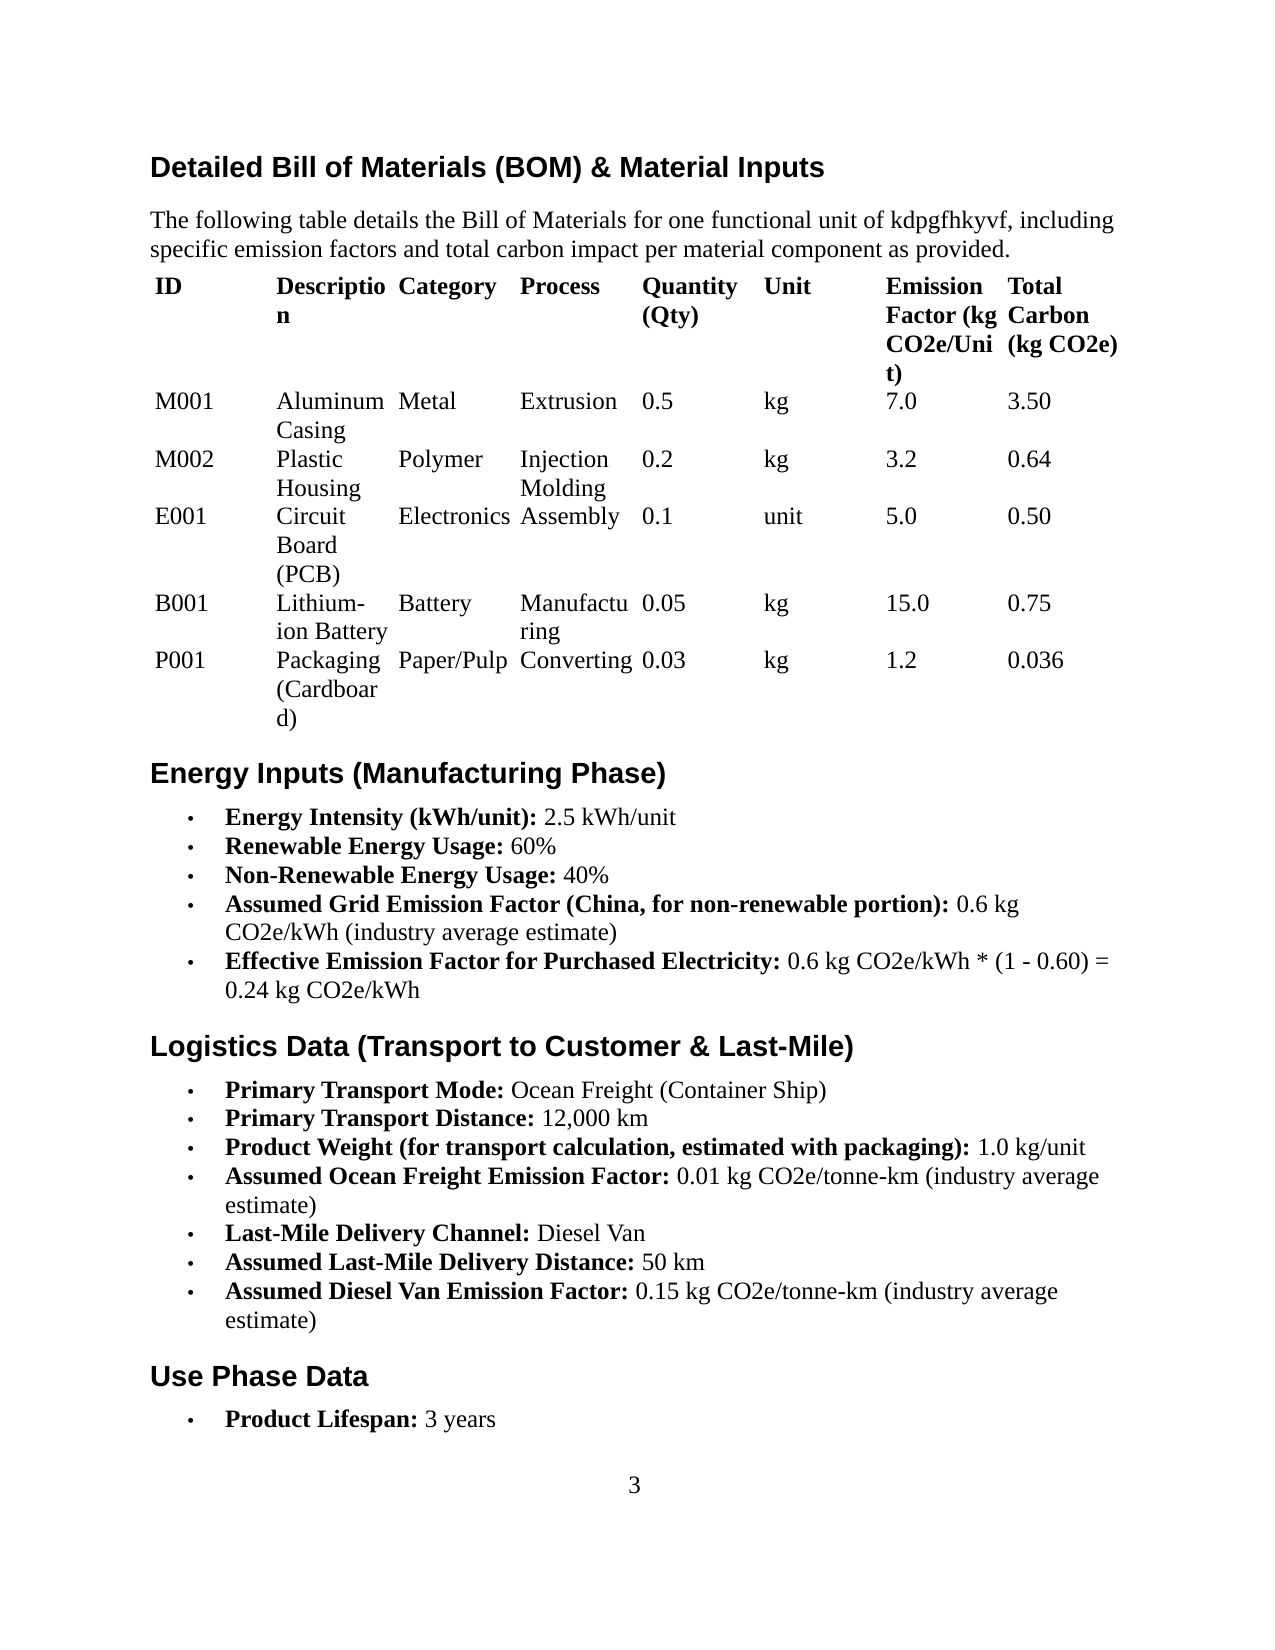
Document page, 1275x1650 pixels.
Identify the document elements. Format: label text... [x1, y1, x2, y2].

list Product Weight (for transport calculation, estimated with packaging): 1.0 kg/unit [187, 1132, 1125, 1161]
table_cell Lithium-ion Battery [272, 588, 394, 645]
table_cell Extrusion [516, 386, 637, 444]
table_cell 0.64 [1003, 444, 1125, 501]
table_cell Assembly [516, 501, 637, 588]
table_cell 3.2 [881, 444, 1003, 501]
table_cell 0.50 [1003, 501, 1125, 588]
table_header Unit [759, 271, 881, 386]
table_cell B001 [150, 588, 272, 645]
table_cell 0.2 [638, 444, 759, 501]
table_header Process [516, 271, 637, 386]
table_cell kg [759, 386, 881, 444]
table_cell 0.03 [638, 645, 759, 731]
table_cell 5.0 [881, 501, 1003, 588]
subtitle Logistics Data (Transport to Customer & Last-Mile) [150, 1029, 1125, 1062]
table_cell Packaging (Cardboard) [272, 645, 394, 731]
list Renewable Energy Usage: 60% [187, 831, 1125, 860]
table_cell 7.0 [881, 386, 1003, 444]
table_cell Circuit Board (PCB) [272, 501, 394, 588]
table_cell Electronics [394, 501, 516, 588]
table_header Total Carbon (kg CO2e) [1003, 271, 1125, 386]
table_header Quantity (Qty) [638, 271, 759, 386]
table_cell Injection Molding [516, 444, 637, 501]
list Effective Emission Factor for Purchased Electricity: 0.6 kg CO2e/kWh * (1 - 0.60) = 0.24 kg CO2e/kWh [187, 946, 1125, 1004]
table_cell E001 [150, 501, 272, 588]
table_header ID [150, 271, 272, 386]
table_header Emission Factor (kg CO2e/Unit) [881, 271, 1003, 386]
list Non-Renewable Energy Usage: 40% [187, 860, 1125, 889]
table_header Description [272, 271, 394, 386]
table_cell Polymer [394, 444, 516, 501]
text The following table details the Bill of Materials for one functional unit of kdpgfhkyvf, including specific emission factors and total carbon impact per material component as provided. [150, 205, 1125, 262]
table_cell M001 [150, 386, 272, 444]
table_cell Converting [516, 645, 637, 731]
table_cell kg [759, 444, 881, 501]
table_cell P001 [150, 645, 272, 731]
list Primary Transport Distance: 12,000 km [187, 1103, 1125, 1132]
table_cell 0.5 [638, 386, 759, 444]
table_cell Manufacturing [516, 588, 637, 645]
list Assumed Ocean Freight Emission Factor: 0.01 kg CO2e/tonne-km (industry average estimate) [187, 1161, 1125, 1218]
table_cell M002 [150, 444, 272, 501]
list Last-Mile Delivery Channel: Diesel Van [187, 1218, 1125, 1247]
table_cell 0.75 [1003, 588, 1125, 645]
table_cell 1.2 [881, 645, 1003, 731]
list Product Lifespan: 3 years [187, 1404, 1125, 1433]
list Energy Intensity (kWh/unit): 2.5 kWh/unit [187, 802, 1125, 831]
list Assumed Last-Mile Delivery Distance: 50 km [187, 1247, 1125, 1276]
table_cell Paper/Pulp [394, 645, 516, 731]
list Assumed Grid Emission Factor (China, for non-renewable portion): 0.6 kg CO2e/kWh (industry average estimate) [187, 889, 1125, 946]
table_cell Battery [394, 588, 516, 645]
table_cell 0.036 [1003, 645, 1125, 731]
table_cell 15.0 [881, 588, 1003, 645]
table_cell unit [759, 501, 881, 588]
table_header Category [394, 271, 516, 386]
table_cell Plastic Housing [272, 444, 394, 501]
table_cell 0.05 [638, 588, 759, 645]
list Primary Transport Mode: Ocean Freight (Container Ship) [187, 1075, 1125, 1103]
table_cell 0.1 [638, 501, 759, 588]
subtitle Energy Inputs (Manufacturing Phase) [150, 756, 1125, 790]
subtitle Detailed Bill of Materials (BOM) & Material Inputs [150, 150, 1125, 183]
table_cell Aluminum Casing [272, 386, 394, 444]
subtitle Use Phase Data [150, 1358, 1125, 1392]
list Assumed Diesel Van Emission Factor: 0.15 kg CO2e/tonne-km (industry average estimate) [187, 1276, 1125, 1333]
table_cell kg [759, 645, 881, 731]
table_cell Metal [394, 386, 516, 444]
table_cell 3.50 [1003, 386, 1125, 444]
table_cell kg [759, 588, 881, 645]
